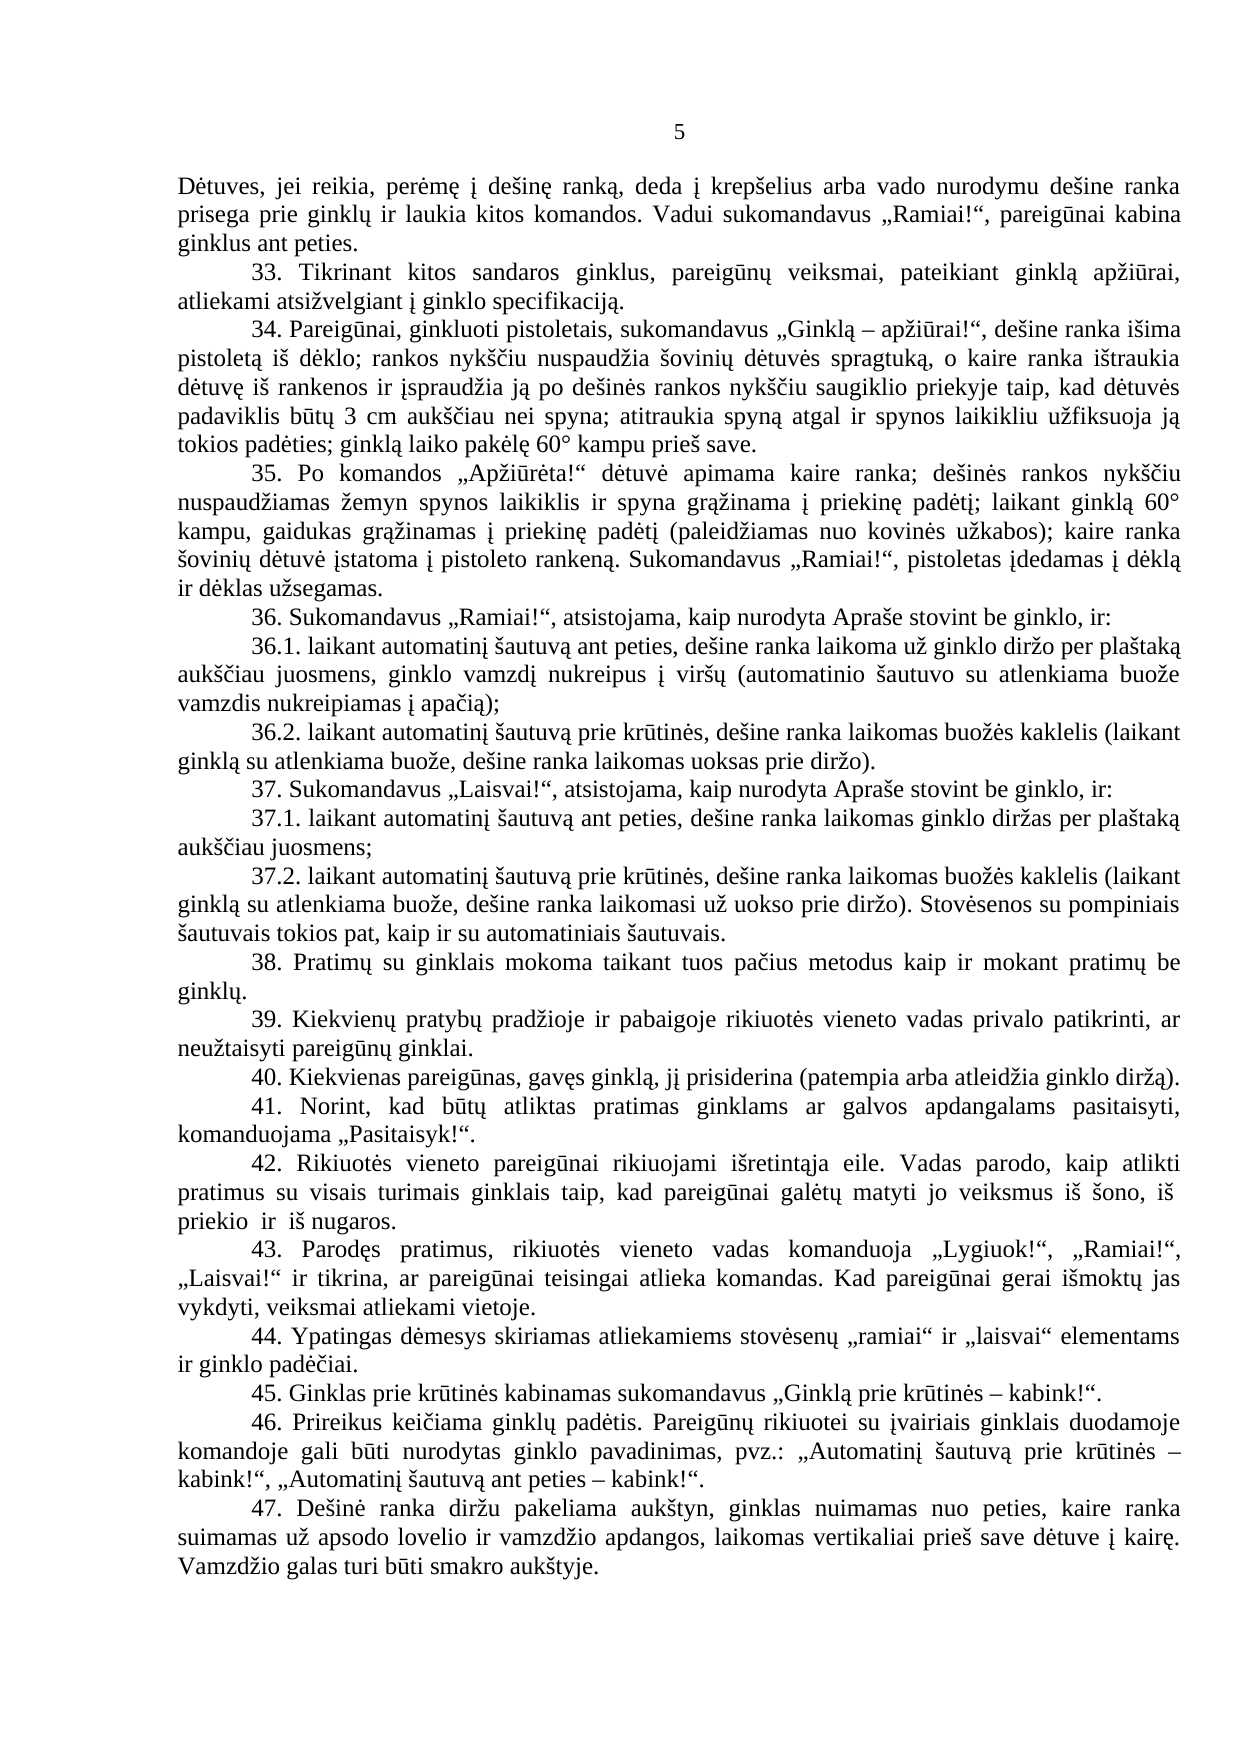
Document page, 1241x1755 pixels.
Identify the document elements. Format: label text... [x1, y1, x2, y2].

text 37. Sukomandavus „Laisvai!“, atsistojama, kaip nurodyta Apraše stovint be ginklo, ir: [177, 774, 1181, 803]
text 36. Sukomandavus „Ramiai!“, atsistojama, kaip nurodyta Apraše stovint be ginklo, ir: [177, 602, 1181, 631]
text 36.2. laikant automatinį šautuvą prie krūtinės, dešine ranka laikomas buožės kaklelis (laikant ginklą su atlenkiama buože, dešine ranka laikomas uoksas prie diržo). [177, 717, 1181, 774]
text 37.1. laikant automatinį šautuvą ant peties, dešine ranka laikomas ginklo diržas per plaštaką aukščiau juosmens; [177, 803, 1181, 861]
text Dėtuves, jei reikia, perėmę į dešinę ranką, deda į krepšelius arba vado nurodymu dešine ranka prisega prie ginklų ir laukia kitos komandos. Vadui sukomandavus „Ramiai!“, pareigūnai kabina ginklus ant peties. [177, 171, 1181, 257]
text 46. Prireikus keičiama ginklų padėtis. Pareigūnų rikiuotei su įvairiais ginklais duodamoje komandoje gali būti nurodytas ginklo pavadinimas, pvz.: „Automatinį šautuvą prie krūtinės – kabink!“, „Automatinį šautuvą ant peties – kabink!“. [177, 1407, 1181, 1493]
text 36.1. laikant automatinį šautuvą ant peties, dešine ranka laikoma už ginklo diržo per plaštaką aukščiau juosmens, ginklo vamzdį nukreipus į viršų (automatinio šautuvo su atlenkiama buože vamzdis nukreipiamas į apačią); [177, 631, 1181, 717]
text 38. Pratimų su ginklais mokoma taikant tuos pačius metodus kaip ir mokant pratimų be ginklų. [177, 947, 1181, 1004]
text 44. Ypatingas dėmesys skiriamas atliekamiems stovėsenų „ramiai“ ir „laisvai“ elementams ir ginklo padėčiai. [177, 1321, 1181, 1378]
text 45. Ginklas prie krūtinės kabinamas sukomandavus „Ginklą prie krūtinės – kabink!“. [177, 1378, 1181, 1407]
text 33. Tikrinant kitos sandaros ginklus, pareigūnų veiksmai, pateikiant ginklą apžiūrai, atliekami atsižvelgiant į ginklo specifikaciją. [177, 257, 1181, 314]
text 42. Rikiuotės vieneto pareigūnai rikiuojami išretintąja eile. Vadas parodo, kaip atlikti pratimus su visais turimais ginklais taip, kad pareigūnai galėtų matyti jo veiksmus iš šono, iš priekio ir iš nugaros. [177, 1148, 1181, 1234]
text 41. Norint, kad būtų atliktas pratimas ginklams ar galvos apdangalams pasitaisyti, komanduojama „Pasitaisyk!“. [177, 1091, 1181, 1148]
text 47. Dešinė ranka diržu pakeliama aukštyn, ginklas nuimamas nuo peties, kaire ranka suimamas už apsodo lovelio ir vamzdžio apdangos, laikomas vertikaliai prieš save dėtuve į kairę. Vamzdžio galas turi būti smakro aukštyje. [177, 1493, 1181, 1579]
text 39. Kiekvienų pratybų pradžioje ir pabaigoje rikiuotės vieneto vadas privalo patikrinti, ar neužtaisyti pareigūnų ginklai. [177, 1004, 1181, 1062]
text 35. Po komandos „Apžiūrėta!“ dėtuvė apimama kaire ranka; dešinės rankos nykščiu nuspaudžiamas žemyn spynos laikiklis ir spyna grąžinama į priekinę padėtį; laikant ginklą 60° kampu, gaidukas grąžinamas į priekinę padėtį (paleidžiamas nuo kovinės užkabos); kaire ranka šovinių dėtuvė įstatoma į pistoleto rankeną. Sukomandavus „Ramiai!“, pistoletas įdedamas į dėklą ir dėklas užsegamas. [177, 458, 1181, 602]
text 43. Parodęs pratimus, rikiuotės vieneto vadas komanduoja „Lygiuok!“, „Ramiai!“, „Laisvai!“ ir tikrina, ar pareigūnai teisingai atlieka komandas. Kad pareigūnai gerai išmoktų jas vykdyti, veiksmai atliekami vietoje. [177, 1234, 1181, 1321]
text 37.2. laikant automatinį šautuvą prie krūtinės, dešine ranka laikomas buožės kaklelis (laikant ginklą su atlenkiama buože, dešine ranka laikomasi už uokso prie diržo). Stovėsenos su pompiniais šautuvais tokios pat, kaip ir su automatiniais šautuvais. [177, 861, 1181, 947]
text 40. Kiekvienas pareigūnas, gavęs ginklą, jį prisiderina (patempia arba atleidžia ginklo diržą). [177, 1062, 1181, 1091]
text 34. Pareigūnai, ginkluoti pistoletais, sukomandavus „Ginklą – apžiūrai!“, dešine ranka išima pistoletą iš dėklo; rankos nykščiu nuspaudžia šovinių dėtuvės spragtuką, o kaire ranka ištraukia dėtuvę iš rankenos ir įspraudžia ją po dešinės rankos nykščiu saugiklio priekyje taip, kad dėtuvės padaviklis būtų 3 cm aukščiau nei spyna; atitraukia spyną atgal ir spynos laikikliu užfiksuoja ją tokios padėties; ginklą laiko pakėlę 60° kampu prieš save. [177, 314, 1181, 458]
